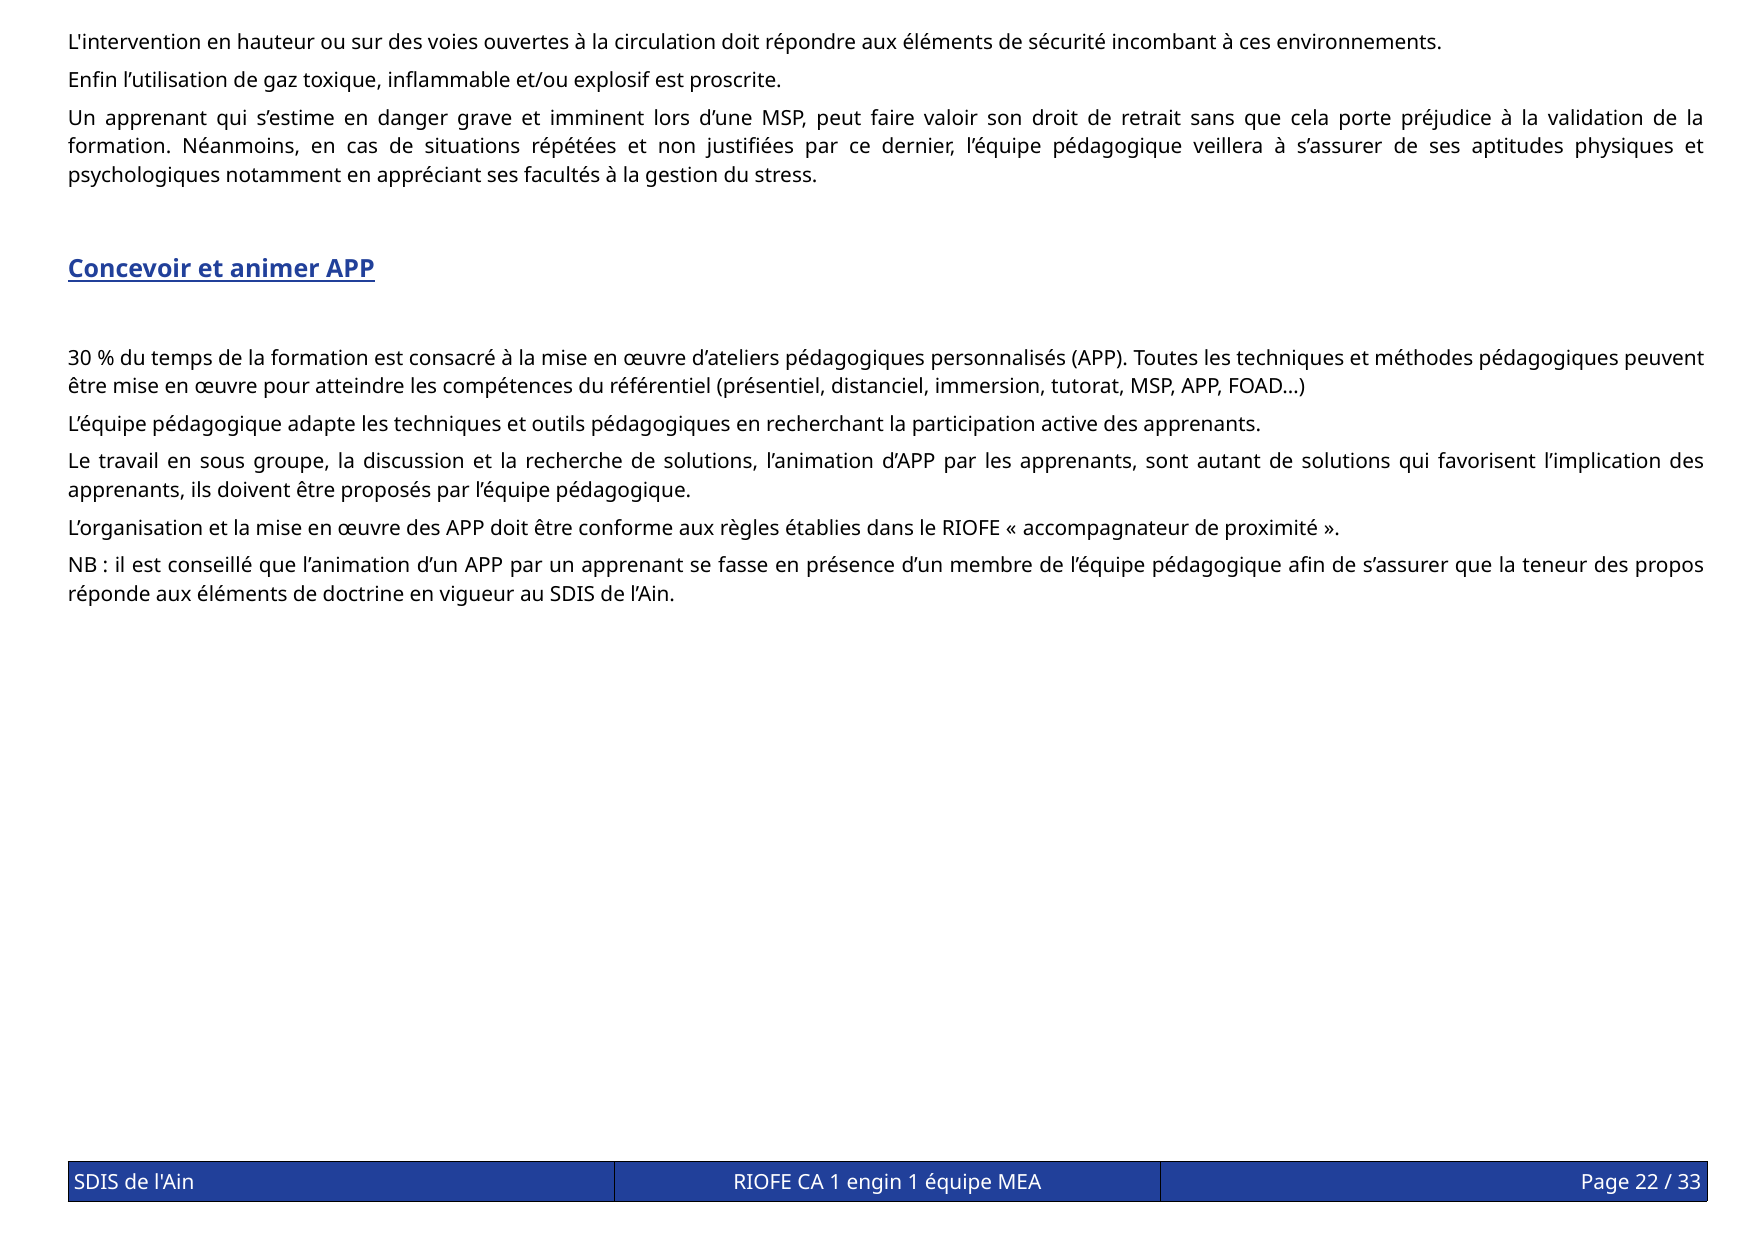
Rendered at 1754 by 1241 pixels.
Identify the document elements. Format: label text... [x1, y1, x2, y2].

text NB : il est conseillé que l’animation d’un APP par un apprenant se fasse en présence d’un membre de l’équipe pédagogique afin de s’assurer que la teneur des propos réponde aux éléments de doctrine en vigueur au SDIS de l’Ain. [68, 550, 1707, 607]
text L'intervention en hauteur ou sur des voies ouvertes à la circulation doit répondre aux éléments de sécurité incombant à ces environnements. [68, 27, 1707, 56]
text L’organisation et la mise en œuvre des APP doit être conforme aux règles établies dans le RIOFE « accompagnateur de proximité ». [68, 513, 1707, 541]
text Enfin l’utilisation de gaz toxique, inflammable et/ou explosif est proscrite. [68, 65, 1707, 93]
text Le travail en sous groupe, la discussion et la recherche de solutions, l’animation d’APP par les apprenants, sont autant de solutions qui favorisent l’implication des apprenants, ils doivent être proposés par l’équipe pédagogique. [68, 446, 1707, 503]
text 30 % du temps de la formation est consacré à la mise en œuvre d’ateliers pédagogiques personnalisés (APP). Toutes les techniques et méthodes pédagogiques peuvent être mise en œuvre pour atteindre les compétences du référentiel (présentiel, distanciel, immersion, tutorat, MSP, APP, FOAD…) [68, 343, 1707, 399]
subtitle Un apprenant qui s’estime en danger grave et imminent lors d’une MSP, peut faire valoir son droit de retrait sans que cela porte préjudice à la validation de la formation. Néanmoins, en cas de situations répétées et non justifiées par ce dernier, l’équipe pédagogique veillera à s’assurer de ses aptitudes physiques et psychologiques notamment en appréciant ses facultés à la gestion du stress. [68, 103, 1707, 188]
subtitle Concevoir et animer APP [68, 251, 1707, 285]
text L’équipe pédagogique adapte les techniques et outils pédagogiques en recherchant la participation active des apprenants. [68, 409, 1707, 437]
